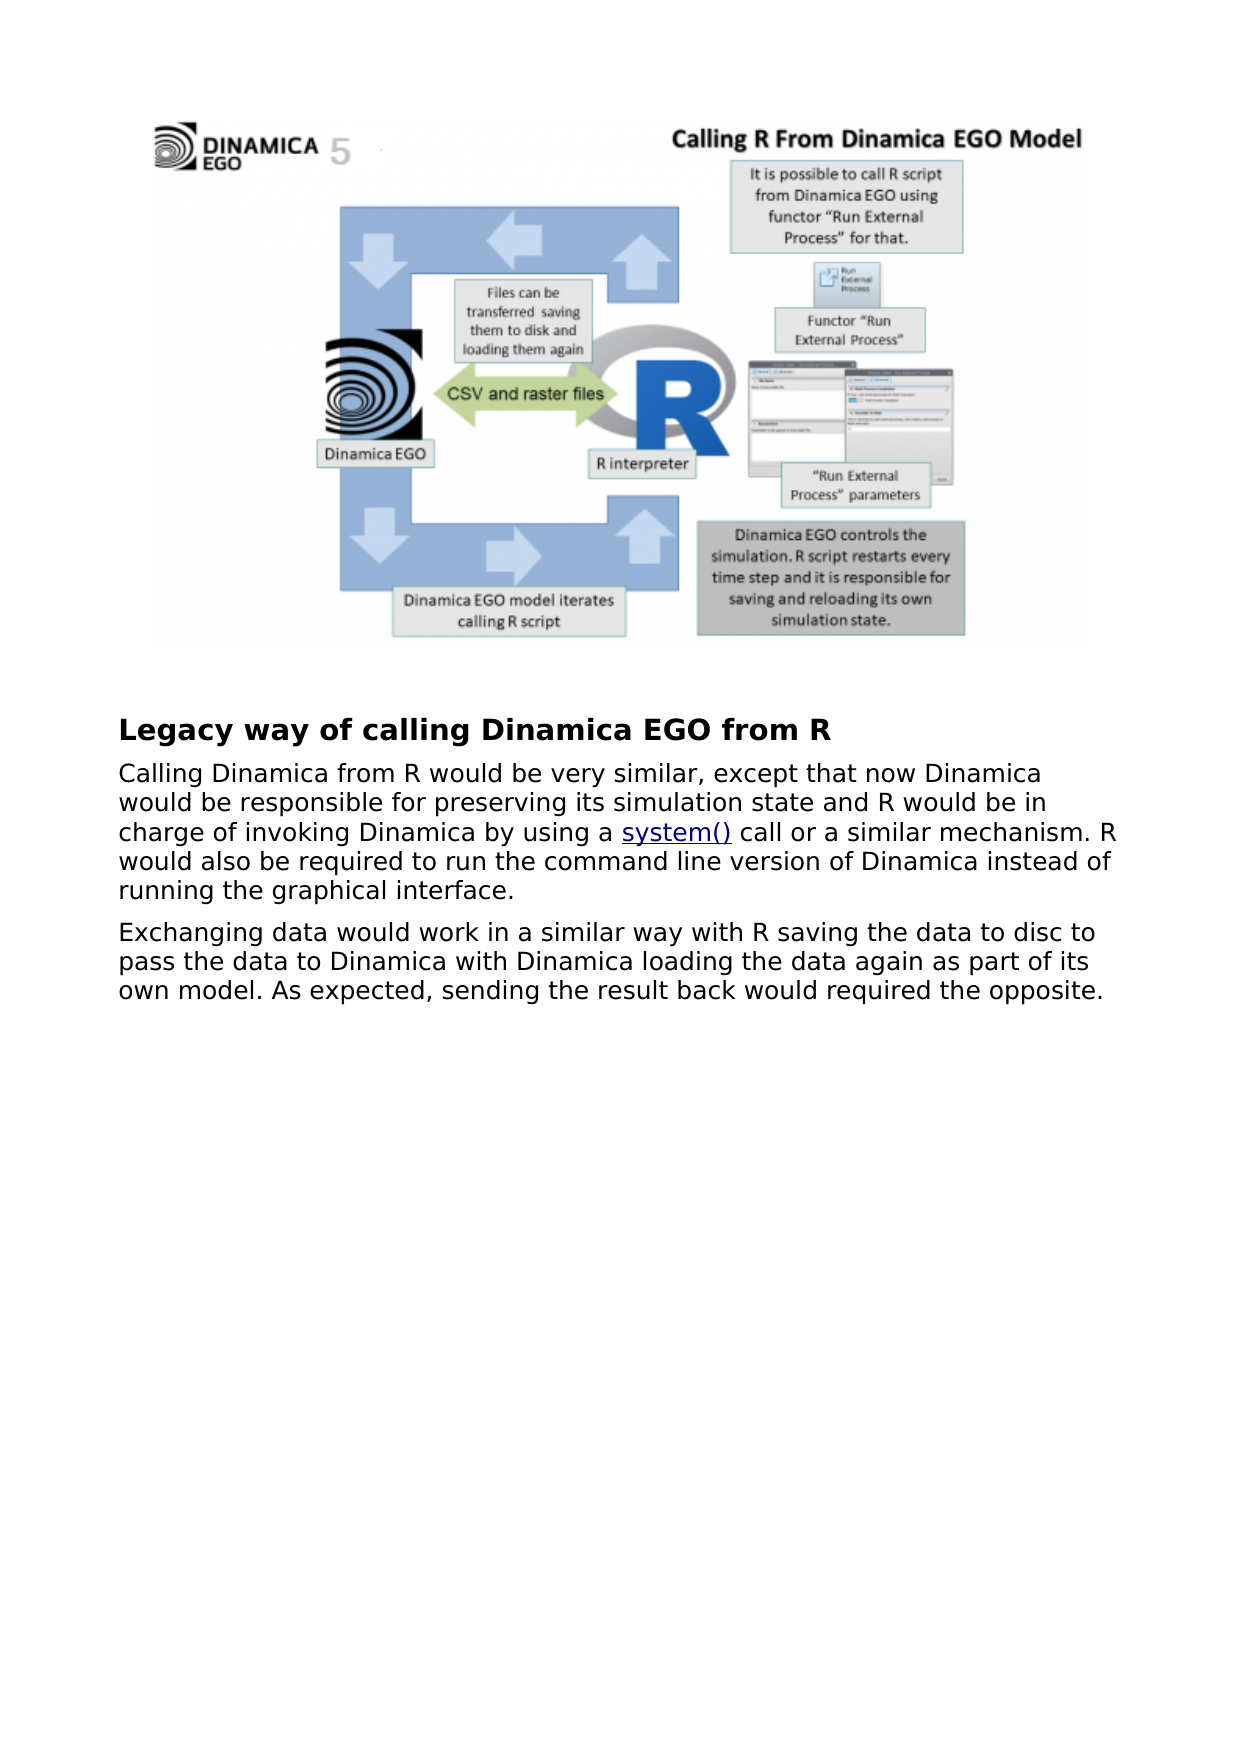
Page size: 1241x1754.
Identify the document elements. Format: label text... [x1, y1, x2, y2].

picture [151, 118, 1089, 647]
text Calling Dinamica from R would be very similar, except that now Dinamica would be responsible for preserving its simulation state and R would be in charge of invoking Dinamica by using a system() call or a similar mechanism. R would also be required to run the command line version of Dinamica instead of running the graphical interface. [118, 759, 1122, 905]
text Exchanging data would work in a similar way with R saving the data to disc to pass the data to Dinamica with Dinamica loading the data again as part of its own model. As expected, sending the result back would required the opposite. [118, 918, 1122, 1005]
subtitle Legacy way of calling Dinamica EGO from R [118, 713, 1122, 747]
